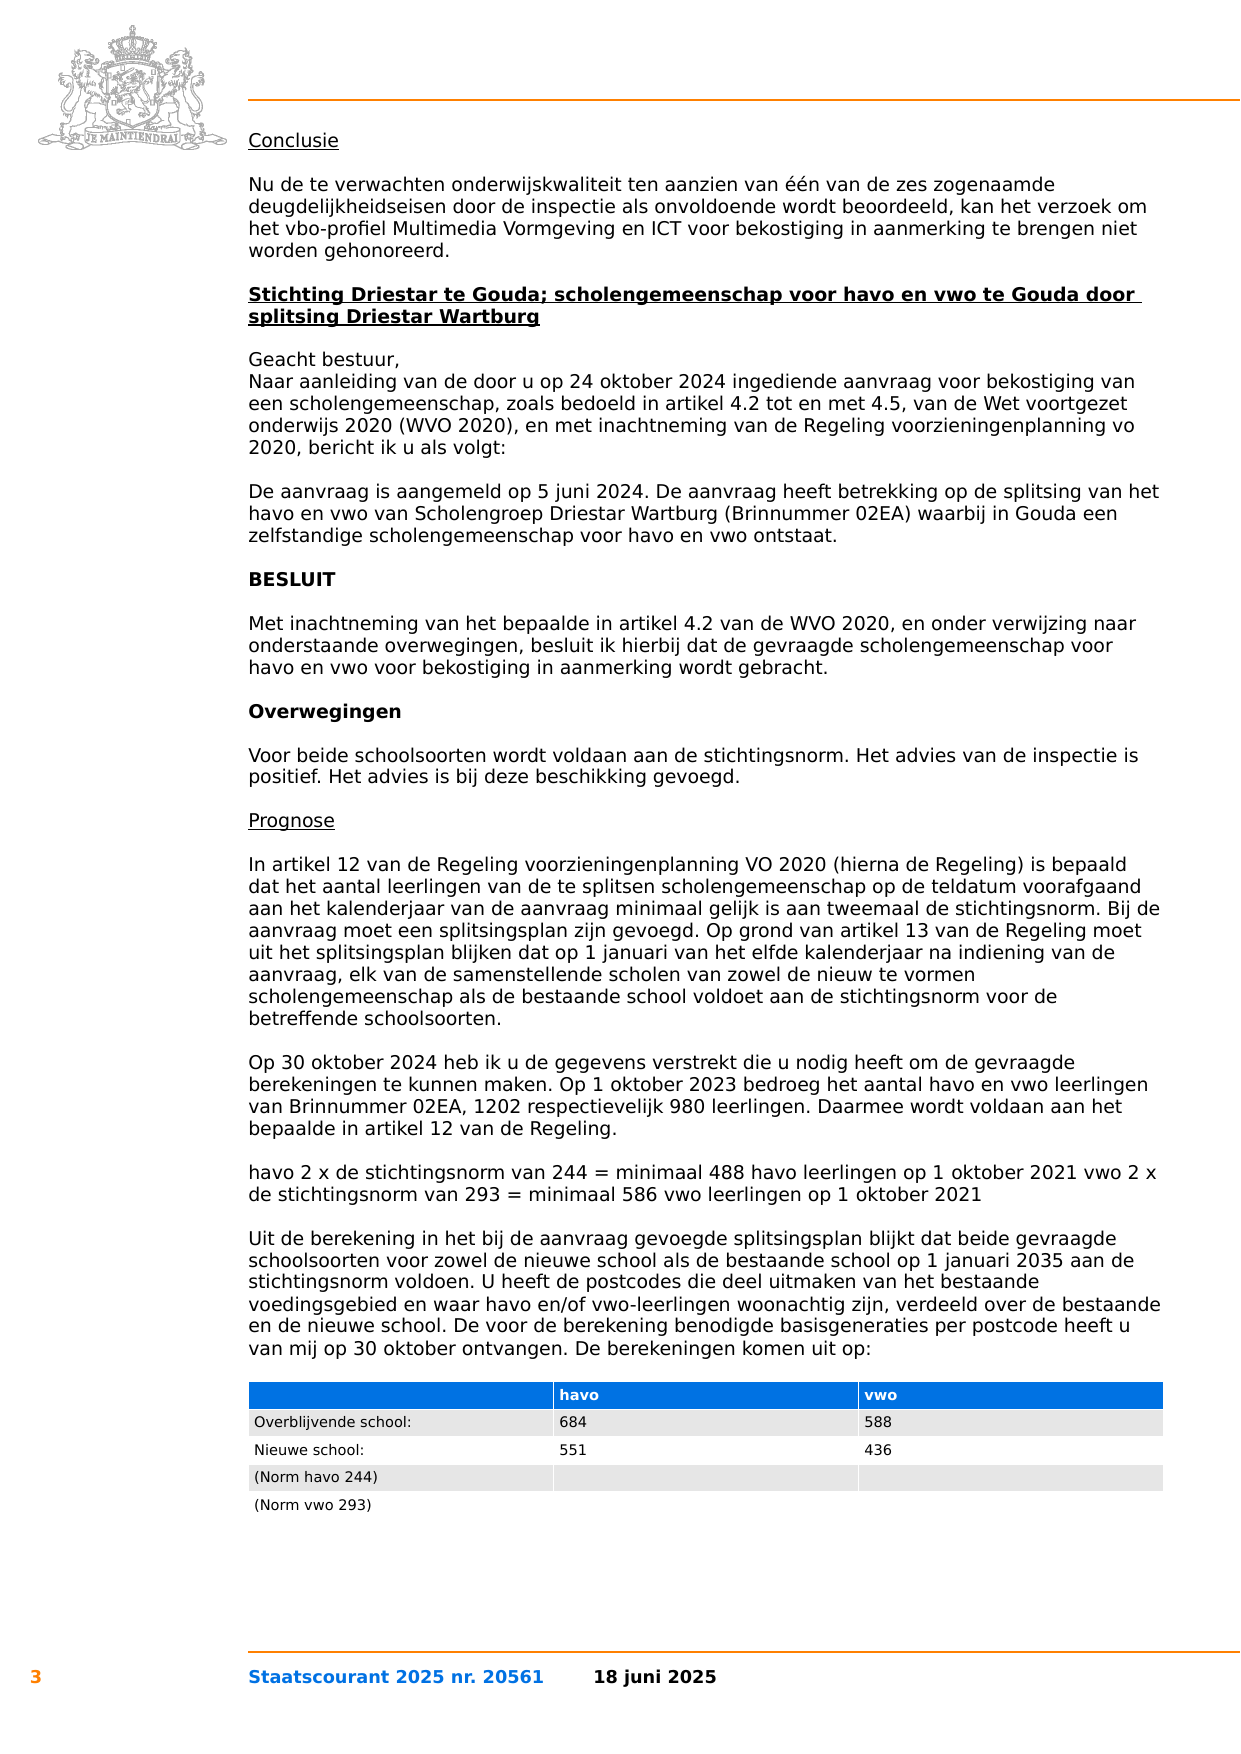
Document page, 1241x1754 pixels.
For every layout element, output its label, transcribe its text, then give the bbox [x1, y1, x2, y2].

subtitle Prognose [248, 810, 1163, 832]
text Met inachtneming van het bepaalde in artikel 4.2 van de WVO 2020, en onder verwijzing naar onderstaande overwegingen, besluit ik hierbij dat de gevraagde scholengemeenschap voor havo en vwo voor bekostiging in aanmerking wordt gebracht. [248, 613, 1163, 679]
subtitle Stichting Driestar te Gouda; scholengemeenschap voor havo en vwo te Gouda door splitsing Driestar Wartburg [248, 283, 1163, 327]
subtitle BESLUIT [248, 569, 1163, 591]
text havo 2 x de stichtingsnorm van 244 = minimaal 488 havo leerlingen op 1 oktober 2021 vwo 2 x de stichtingsnorm van 293 = minimaal 586 vwo leerlingen op 1 oktober 2021 [248, 1162, 1163, 1206]
table_cell 436 [859, 1437, 1163, 1463]
text Voor beide schoolsoorten wordt voldaan aan de stichtingsnorm. Het advies van de inspectie is positief. Het advies is bij deze beschikking gevoegd. [248, 744, 1163, 788]
table_cell Overblijvende school: [249, 1410, 553, 1436]
table_cell [859, 1492, 1163, 1518]
table_cell 684 [554, 1410, 858, 1436]
table_cell [554, 1465, 858, 1491]
table_cell (Norm vwo 293) [249, 1492, 553, 1518]
text Uit de berekening in het bij de aanvraag gevoegde splitsingsplan blijkt dat beide gevraagde schoolsoorten voor zowel de nieuwe school als de bestaande school op 1 januari 2035 aan de stichtingsnorm voldoen. U heeft de postcodes die deel uitmaken van het bestaande voedingsgebied en waar havo en/of vwo-leerlingen woonachtig zijn, verdeeld over de bestaande en de nieuwe school. De voor de berekening benodigde basisgeneraties per postcode heeft u van mij op 30 oktober ontvangen. De berekeningen komen uit op: [248, 1227, 1163, 1359]
text Geacht bestuur, [248, 349, 1163, 371]
text In artikel 12 van de Regeling voorzieningenplanning VO 2020 (hierna de Regeling) is bepaald dat het aantal leerlingen van de te splitsen scholengemeenschap op de teldatum voorafgaand aan het kalenderjaar van de aanvraag minimaal gelijk is aan tweemaal de stichtingsnorm. Bij de aanvraag moet een splitsingsplan zijn gevoegd. Op grond van artikel 13 van de Regeling moet uit het splitsingsplan blijken dat op 1 januari van het elfde kalenderjaar na indiening van de aanvraag, elk van de samenstellende scholen van zowel de nieuw te vormen scholengemeenschap als de bestaande school voldoet aan de stichtingsnorm voor de betreffende schoolsoorten. [248, 854, 1163, 1030]
table_cell 588 [859, 1410, 1163, 1436]
table_cell Nieuwe school: [249, 1437, 553, 1463]
table_cell [859, 1465, 1163, 1491]
text Op 30 oktober 2024 heb ik u de gegevens verstrekt die u nodig heeft om de gevraagde berekeningen te kunnen maken. Op 1 oktober 2023 bedroeg het aantal havo en vwo leerlingen van Brinnummer 02EA, 1202 respectievelijk 980 leerlingen. Daarmee wordt voldaan aan het bepaalde in artikel 12 van de Regeling. [248, 1052, 1163, 1140]
subtitle Conclusie [248, 130, 1163, 152]
text Nu de te verwachten onderwijskwaliteit ten aanzien van één van de zes zogenaamde deugdelijkheidseisen door de inspectie als onvoldoende wordt beoordeeld, kan het verzoek om het vbo-profiel Multimedia Vormgeving en ICT voor bekostiging in aanmerking te brengen niet worden gehonoreerd. [248, 174, 1163, 262]
table_cell 551 [554, 1437, 858, 1463]
table_header [249, 1382, 553, 1409]
table_cell [554, 1492, 858, 1518]
subtitle Overwegingen [248, 701, 1163, 723]
text Naar aanleiding van de door u op 24 oktober 2024 ingediende aanvraag voor bekostiging van een scholengemeenschap, zoals bedoeld in artikel 4.2 tot en met 4.5, van de Wet voortgezet onderwijs 2020 (WVO 2020), en met inachtneming van de Regeling voorzieningenplanning vo 2020, bericht ik u als volgt: [248, 371, 1163, 459]
table_header vwo [859, 1382, 1163, 1409]
table_header havo [554, 1382, 858, 1409]
picture [38, 25, 227, 150]
text De aanvraag is aangemeld op 5 juni 2024. De aanvraag heeft betrekking op de splitsing van het havo en vwo van Scholengroep Driestar Wartburg (Brinnummer 02EA) waarbij in Gouda een zelfstandige scholengemeenschap voor havo en vwo ontstaat. [248, 481, 1163, 547]
table_cell (Norm havo 244) [249, 1465, 553, 1491]
